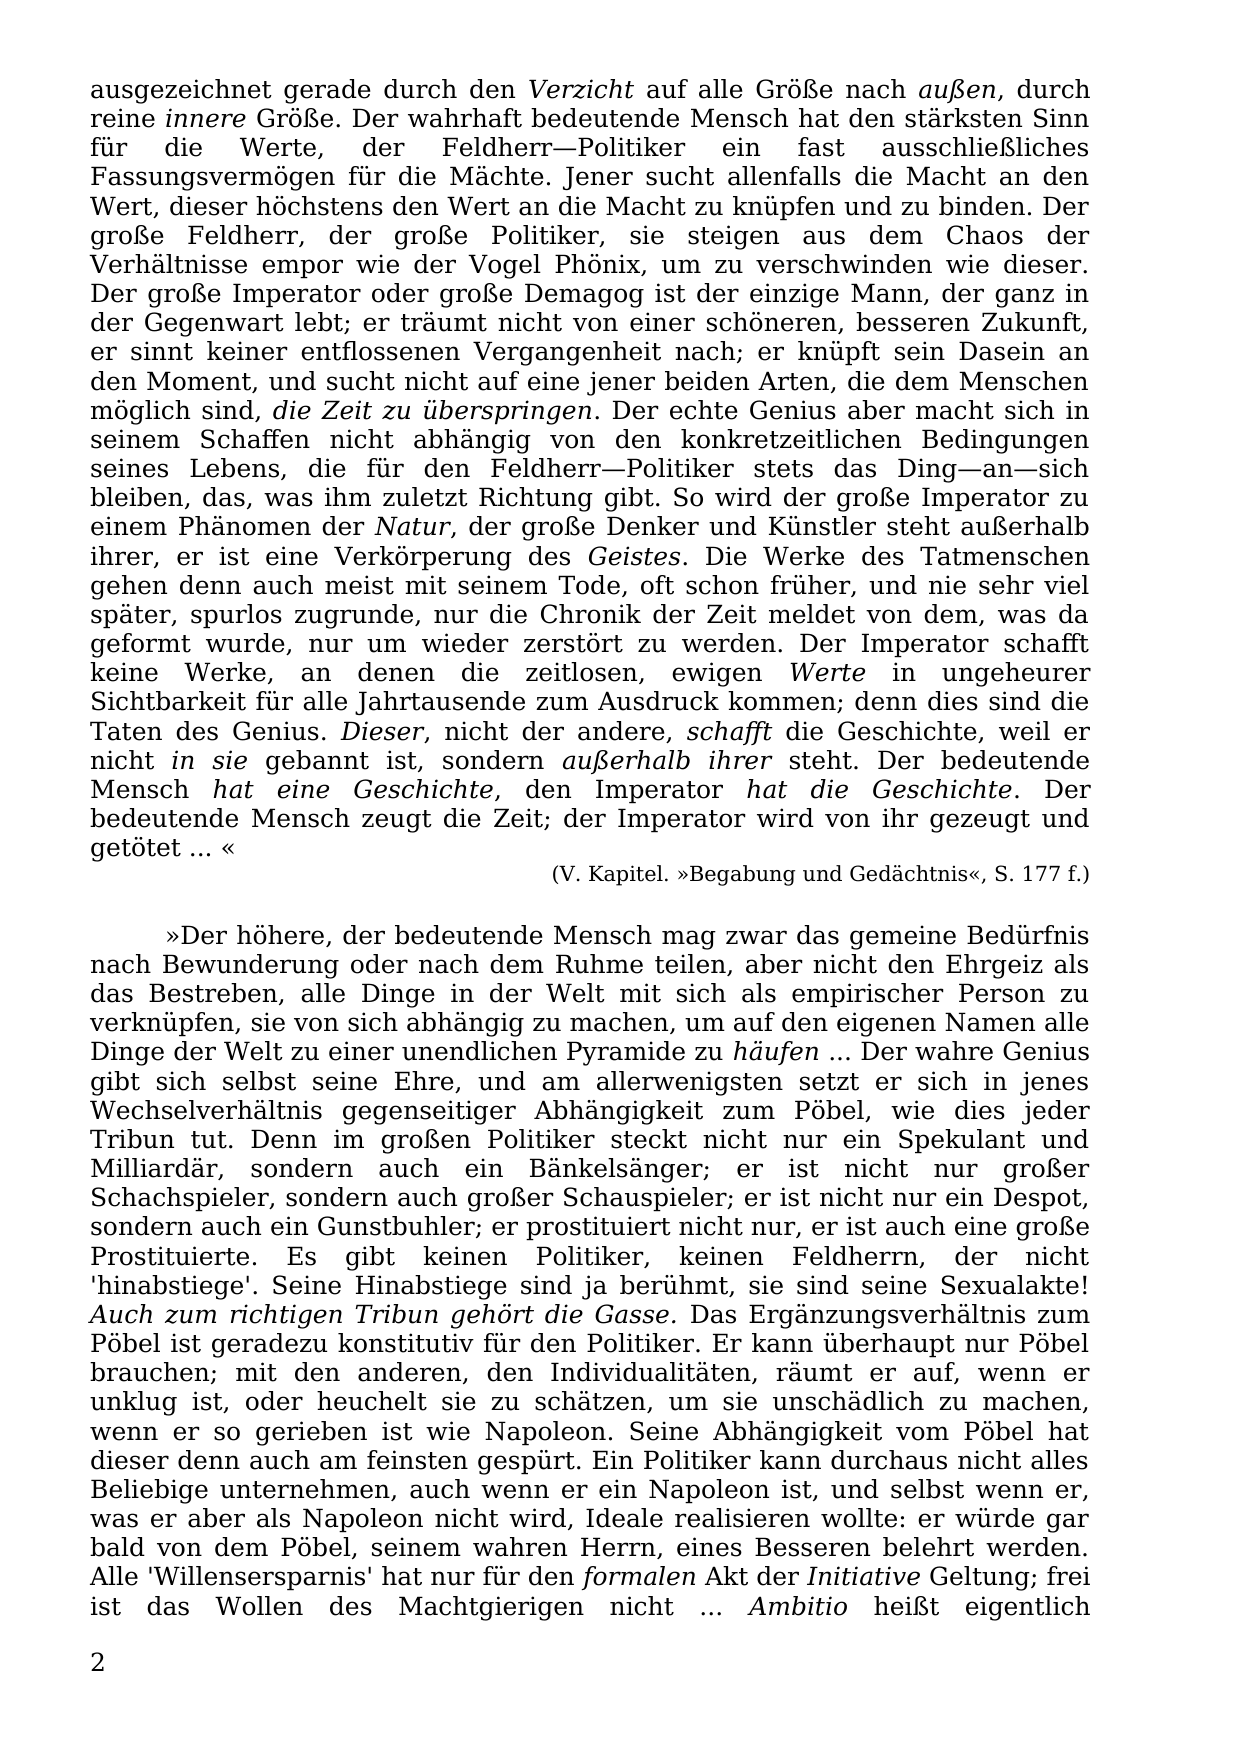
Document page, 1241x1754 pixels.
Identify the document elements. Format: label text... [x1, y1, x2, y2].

text ausgezeichnet gerade durch den Verzicht auf alle Größe nach außen, durch reine innere Größe. Der wahrhaft bedeutende Mensch hat den stärksten Sinn für die Werte, der Feldherr—Politiker ein fast ausschließliches Fassungsvermögen für die Mächte. Jener sucht allenfalls die Macht an den Wert, dieser höchstens den Wert an die Macht zu knüpfen und zu binden. Der große Feldherr, der große Politiker, sie steigen aus dem Chaos der Verhältnisse empor wie der Vogel Phönix, um zu verschwinden wie dieser. Der große Imperator oder große Demagog ist der einzige Mann, der ganz in der Gegenwart lebt; er träumt nicht von einer schöneren, besseren Zukunft, er sinnt keiner entflossenen Vergangenheit nach; er knüpft sein Dasein an den Moment, und sucht nicht auf eine jener beiden Arten, die dem Menschen möglich sind, die Zeit zu überspringen. Der echte Genius aber macht sich in seinem Schaffen nicht abhängig von den konkretzeitlichen Bedingungen seines Lebens, die für den Feldherr—Politiker stets das Ding—an—sich bleiben, das, was ihm zuletzt Richtung gibt. So wird der große Imperator zu einem Phänomen der Natur, der große Denker und Künstler steht außerhalb ihrer, er ist eine Verkörperung des Geistes. Die Werke des Tatmenschen gehen denn auch meist mit seinem Tode, oft schon früher, und nie sehr viel später, spurlos zugrunde, nur die Chronik der Zeit meldet von dem, was da geformt wurde, nur um wieder zerstört zu werden. Der Imperator schafft keine Werke, an denen die zeitlosen, ewigen Werte in ungeheurer Sichtbarkeit für alle Jahrtausende zum Ausdruck kommen; denn dies sind die Taten des Genius. Dieser, nicht der andere, schafft die Geschichte, weil er nicht in sie gebannt ist, sondern außerhalb ihrer steht. Der bedeutende Mensch hat eine Geschichte, den Imperator hat die Geschichte. Der bedeutende Mensch zeugt die Zeit; der Imperator wird von ihr gezeugt und getötet ... « [90, 75, 1091, 862]
text (V. Kapitel. »Begabung und Gedächtnis«, S. 177 f.) [90, 862, 1091, 887]
text »Der höhere, der bedeutende Mensch mag zwar das gemeine Bedürfnis nach Bewunderung oder nach dem Ruhme teilen, aber nicht den Ehrgeiz als das Bestreben, alle Dinge in der Welt mit sich als empirischer Person zu verknüpfen, sie von sich abhängig zu machen, um auf den eigenen Namen alle Dinge der Welt zu einer unendlichen Pyramide zu häufen ... Der wahre Genius gibt sich selbst seine Ehre, und am allerwenigsten setzt er sich in jenes Wechselverhältnis gegenseitiger Abhängigkeit zum Pöbel, wie dies jeder Tribun tut. Denn im großen Politiker steckt nicht nur ein Spekulant und Milliardär, sondern auch ein Bänkelsänger; er ist nicht nur großer Schachspieler, sondern auch großer Schauspieler; er ist nicht nur ein Despot, sondern auch ein Gunstbuhler; er prostituiert nicht nur, er ist auch eine große Prostituierte. Es gibt keinen Politiker, keinen Feldherrn, der nicht 'hinabstiege'. Seine Hinabstiege sind ja berühmt, sie sind seine Sexualakte! Auch zum richtigen Tribun gehört die Gasse. Das Ergänzungsverhältnis zum Pöbel ist geradezu konstitutiv für den Politiker. Er kann überhaupt nur Pöbel brauchen; mit den anderen, den Individualitäten, räumt er auf, wenn er unklug ist, oder heuchelt sie zu schätzen, um sie unschädlich zu machen, wenn er so gerieben ist wie Napoleon. Seine Abhängigkeit vom Pöbel hat dieser denn auch am feinsten gespürt. Ein Politiker kann durchaus nicht alles Beliebige unternehmen, auch wenn er ein Napoleon ist, und selbst wenn er, was er aber als Napoleon nicht wird, Ideale realisieren wollte: er würde gar bald von dem Pöbel, seinem wahren Herrn, eines Besseren belehrt werden. Alle 'Willensersparnis' hat nur für den formalen Akt der Initiative Geltung; frei ist das Wollen des Machtgierigen nicht ... Ambitio heißt eigentlich [90, 911, 1091, 1621]
